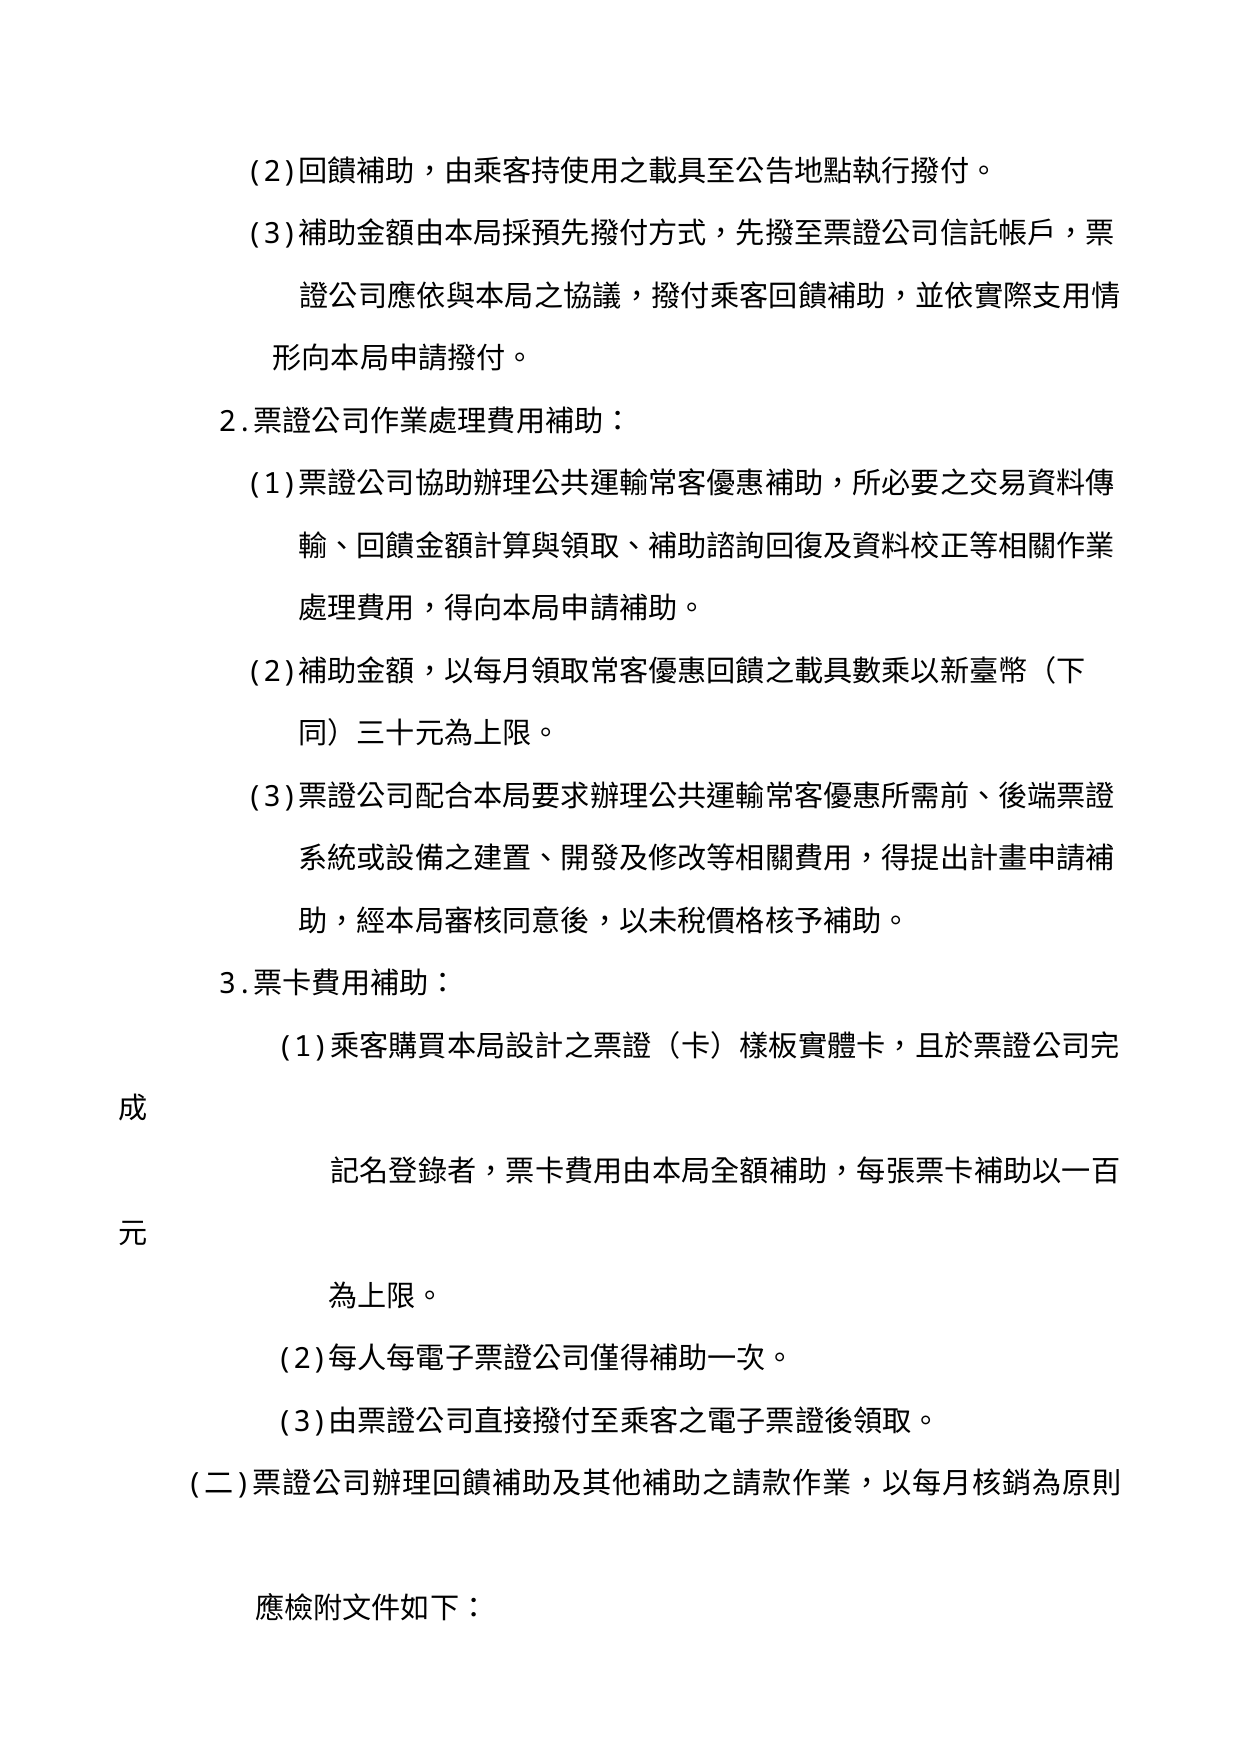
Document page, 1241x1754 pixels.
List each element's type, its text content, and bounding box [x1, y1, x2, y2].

text 輸、回饋金額計算與領取、補助諮詢回復及資料校正等相關作業 [228, 502, 1122, 564]
text 記名登錄者，票卡費用由本局全額補助，每張票卡補助以一百元 [118, 1127, 1122, 1252]
text 處理費用，得向本局申請補助。 [228, 564, 1122, 627]
text (1)乘客購買本局設計之票證（卡）樣板實體卡，且於票證公司完成 [118, 1002, 1122, 1127]
text (3)補助金額由本局採預先撥付方式，先撥至票證公司信託帳戶，票 [228, 189, 1122, 252]
text 3.票卡費用補助： [201, 939, 1122, 1002]
text 應檢附文件如下： [167, 1564, 1122, 1627]
text (3)由票證公司直接撥付至乘客之電子票證後領取。 [118, 1377, 1122, 1439]
text 2.票證公司作業處理費用補助： [201, 377, 1122, 439]
text (2)回饋補助，由乘客持使用之載具至公告地點執行撥付。 [228, 127, 1122, 189]
text (2)補助金額，以每月領取常客優惠回饋之載具數乘以新臺幣（下 [228, 627, 1122, 689]
text 助，經本局審核同意後，以未稅價格核予補助。 [228, 877, 1122, 939]
text 系統或設備之建置、開發及修改等相關費用，得提出計畫申請補 [228, 814, 1122, 877]
text (2)每人每電子票證公司僅得補助一次。 [118, 1314, 1122, 1377]
text 同）三十元為上限。 [228, 689, 1122, 752]
text 為上限。 [118, 1252, 1122, 1314]
text (二)票證公司辦理回饋補助及其他補助之請款作業，以每月核銷為原則， [167, 1439, 1122, 1564]
text (1)票證公司協助辦理公共運輸常客優惠補助，所必要之交易資料傳 [228, 439, 1122, 502]
text 證公司應依與本局之協議，撥付乘客回饋補助，並依實際支用情形向本局申請撥付。 [228, 252, 1122, 377]
text (3)票證公司配合本局要求辦理公共運輸常客優惠所需前、後端票證 [228, 752, 1122, 814]
